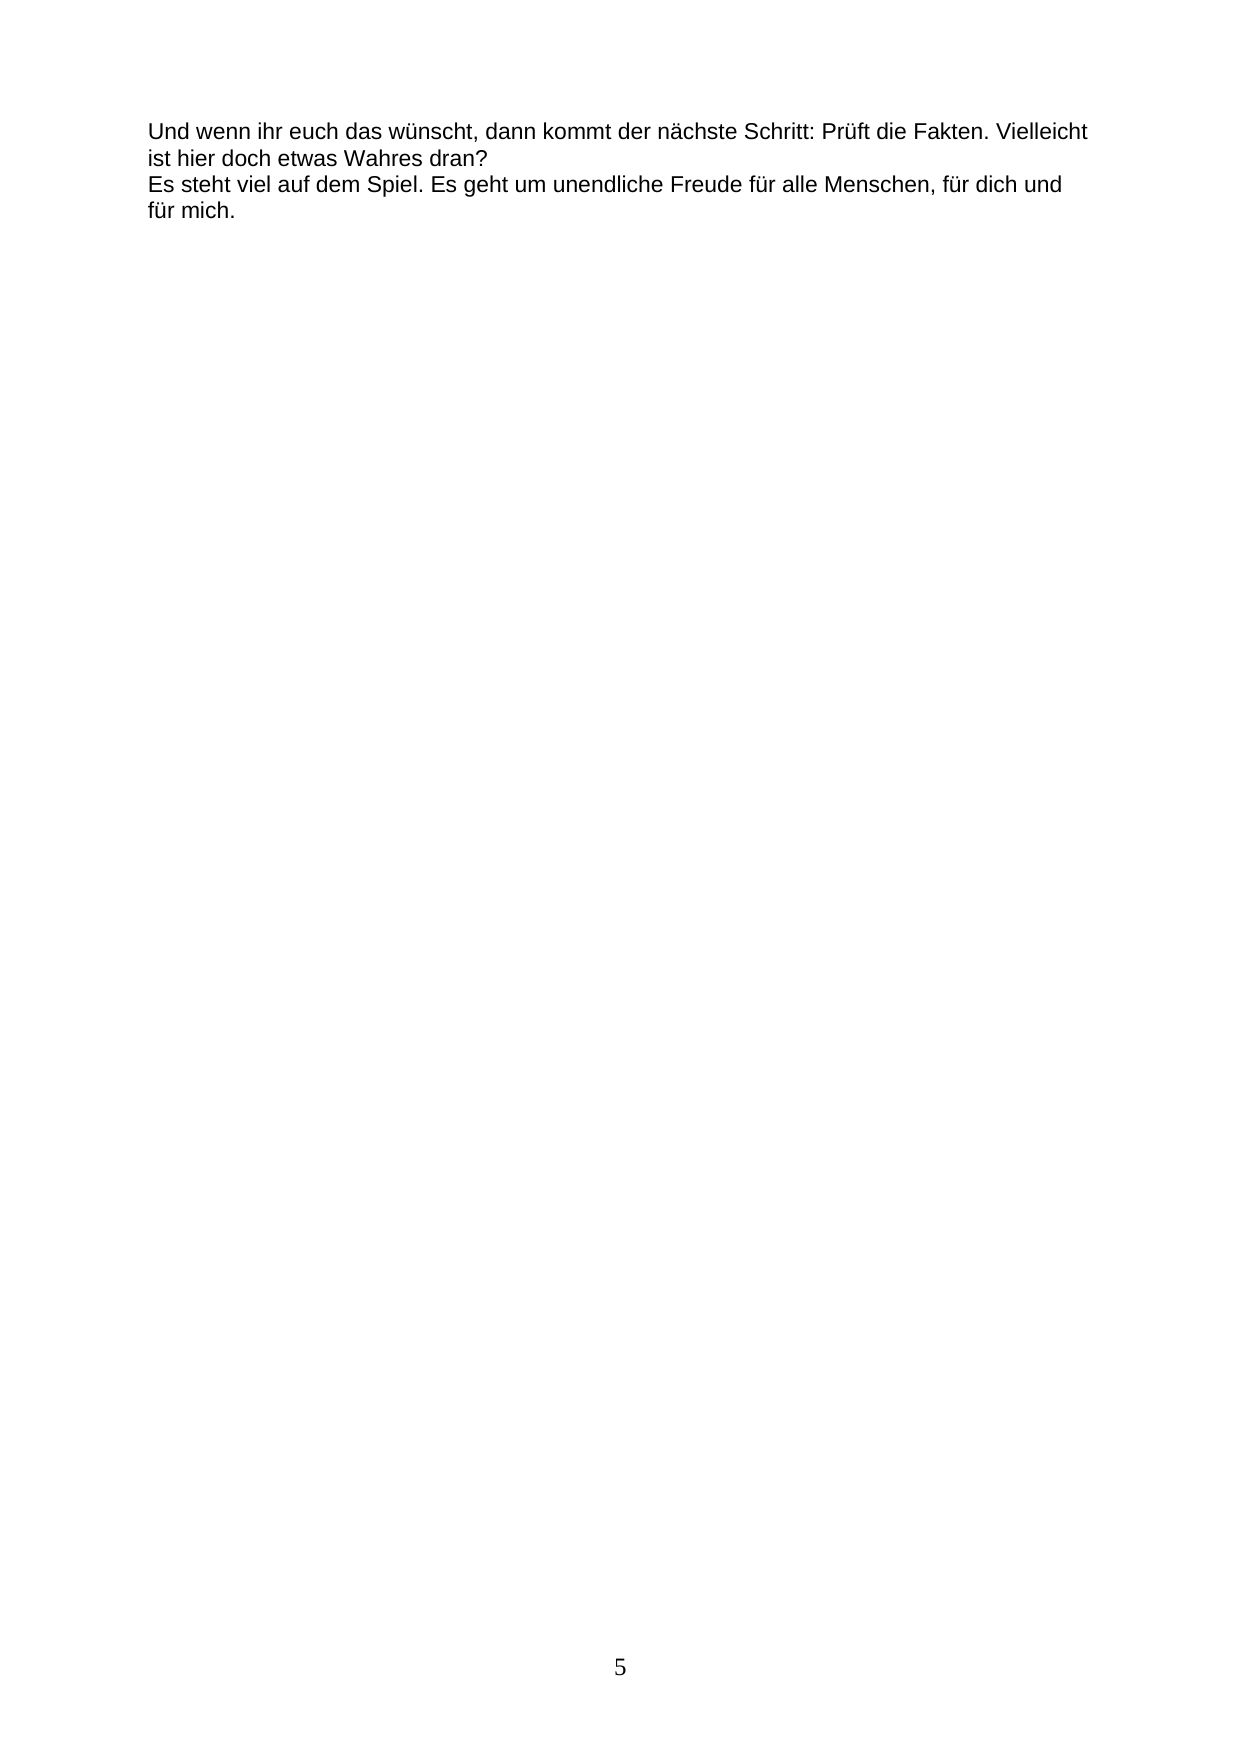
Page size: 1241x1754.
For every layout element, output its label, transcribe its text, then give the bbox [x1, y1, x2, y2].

text Und wenn ihr euch das wünscht, dann kommt der nächste Schritt: Prüft die Fakten. Vielleicht ist hier doch etwas Wahres dran? [148, 118, 1092, 171]
text Es steht viel auf dem Spiel. Es geht um unendliche Freude für alle Menschen, für dich und für mich. [148, 171, 1092, 223]
